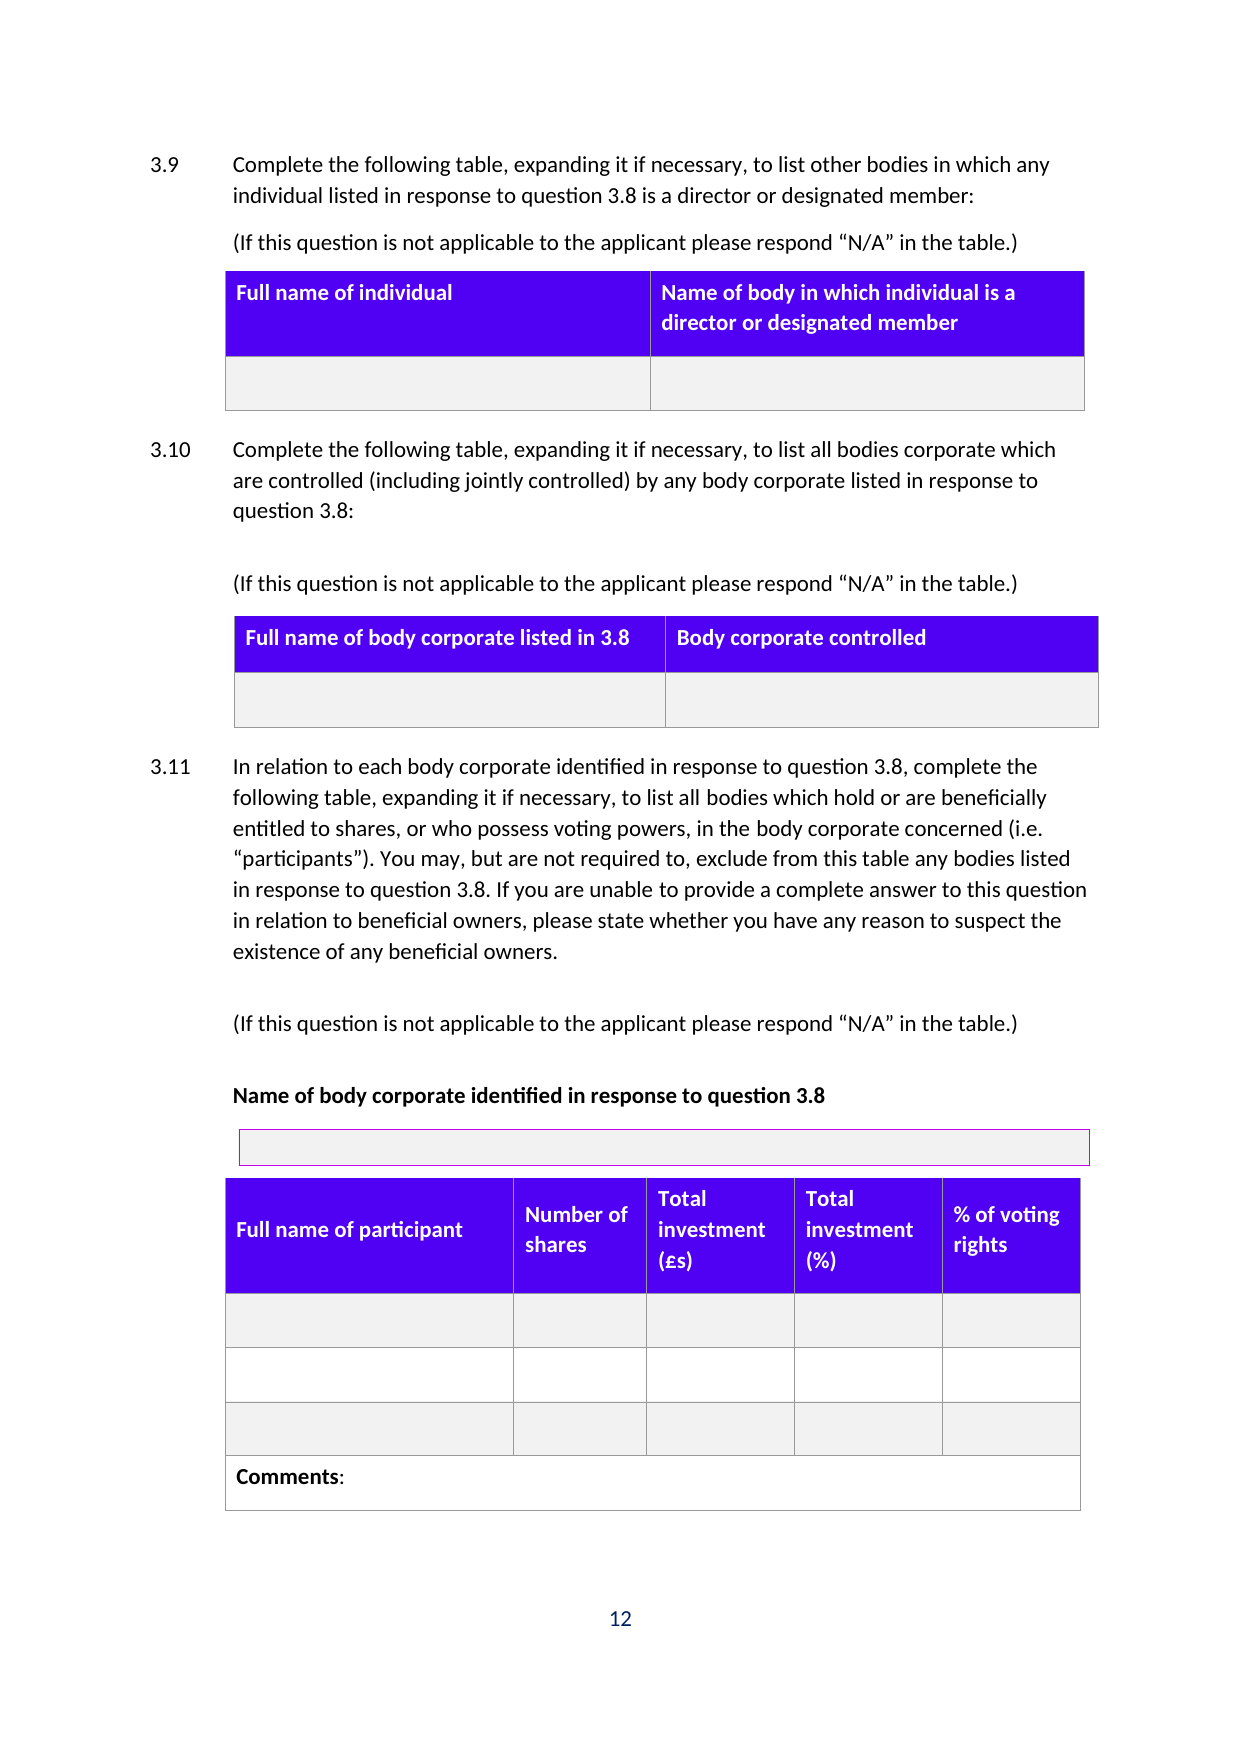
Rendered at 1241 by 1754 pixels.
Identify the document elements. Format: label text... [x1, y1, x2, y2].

table_header Full name of participant [226, 1178, 513, 1293]
text (If this question is not applicable to the applicant please respond “N/A” in the table.) [233, 1009, 1090, 1037]
table_cell [226, 1348, 513, 1401]
table_cell [514, 1294, 646, 1347]
text (If this question is not applicable to the applicant please respond “N/A” in the table.) [233, 569, 1090, 597]
table_cell [666, 673, 1098, 727]
table_header Number of shares [514, 1178, 646, 1293]
table_cell [226, 1294, 513, 1347]
table_header Name of body in which individual is a director or designated member [651, 271, 1084, 356]
table_cell [647, 1294, 794, 1347]
table_cell [943, 1294, 1080, 1347]
table_header Body corporate controlled [666, 616, 1098, 672]
table_cell [795, 1403, 942, 1455]
table_header Total investment (%) [795, 1178, 942, 1293]
list Complete the following table, expanding it if necessary, to list all bodies corporate which are controlled (including jointly controlled) by any body corporate listed in response to question 3.8: [150, 435, 1090, 525]
table_cell [647, 1403, 794, 1455]
text (If this question is not applicable to the applicant please respond “N/A” in the table.) [233, 228, 1090, 256]
table_cell [795, 1348, 942, 1401]
table_cell Comments: [226, 1456, 1080, 1509]
table_cell [514, 1348, 646, 1401]
table_header Full name of individual [226, 271, 650, 356]
table_cell [943, 1403, 1080, 1455]
table_header % of voting rights [943, 1178, 1080, 1293]
list Complete the following table, expanding it if necessary, to list other bodies in which any individual listed in response to question 3.8 is a director or designated member: [150, 150, 1090, 209]
table_header Full name of body corporate listed in 3.8 [235, 616, 665, 672]
table_cell [943, 1348, 1080, 1401]
table_cell [795, 1294, 942, 1347]
list In relation to each body corporate identified in response to question 3.8, complete the following table, expanding it if necessary, to list all bodies which hold or are beneficially entitled to shares, or who possess voting powers, in the body corporate concerned (i.e. “participants”). You may, but are not required to, exclude from this table any bodies listed in response to question 3.8. If you are unable to provide a complete answer to this question in relation to beneficial owners, please state whether you have any reason to suspect the existence of any beneficial owners. [150, 752, 1090, 965]
table_cell [651, 357, 1084, 410]
text Name of body corporate identified in response to question 3.8 [233, 1082, 1090, 1109]
table_cell [226, 1403, 513, 1455]
table_cell [514, 1403, 646, 1455]
table_cell [647, 1348, 794, 1401]
table_header Total investment (£s) [647, 1178, 794, 1293]
table_cell [226, 357, 650, 410]
table_cell [235, 673, 665, 727]
